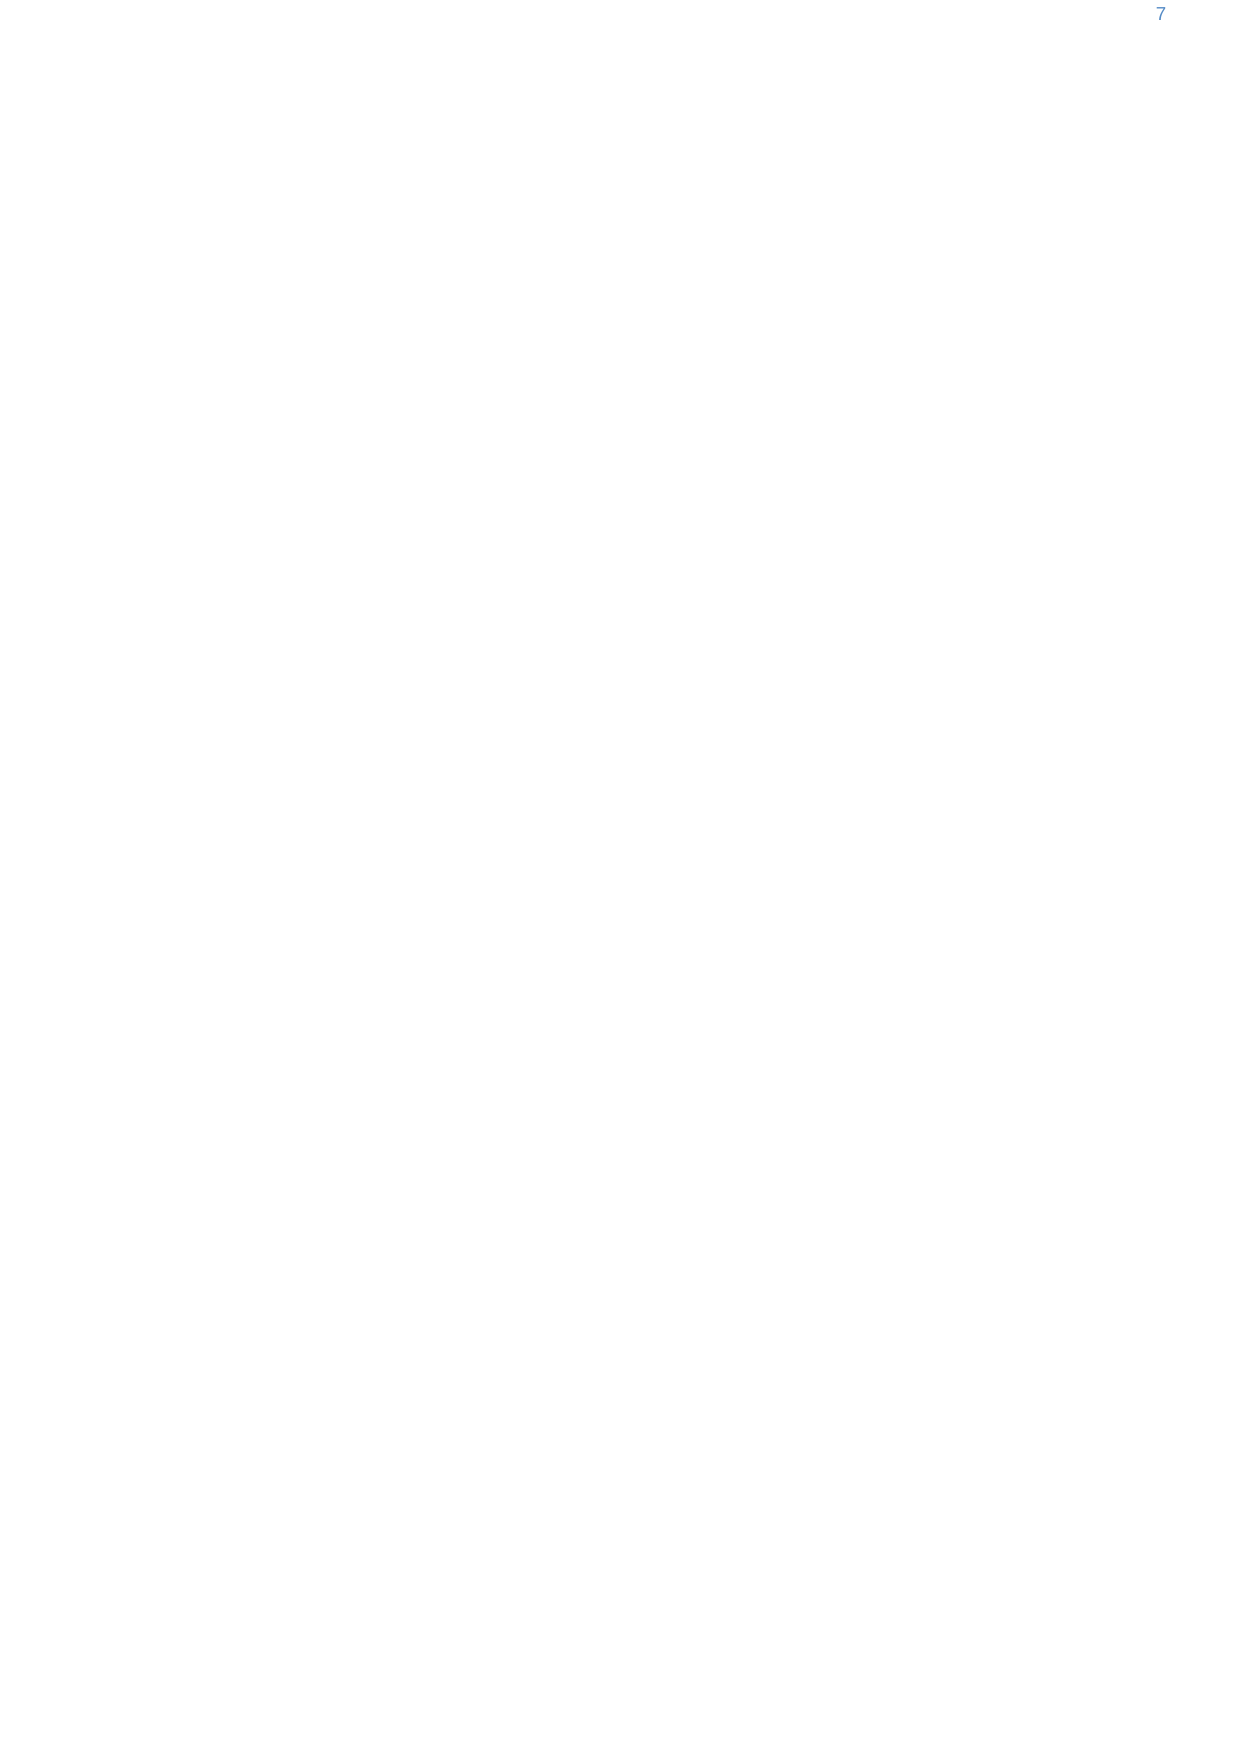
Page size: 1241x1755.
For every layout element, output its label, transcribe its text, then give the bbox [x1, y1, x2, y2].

text 7 [0, 2, 1166, 24]
